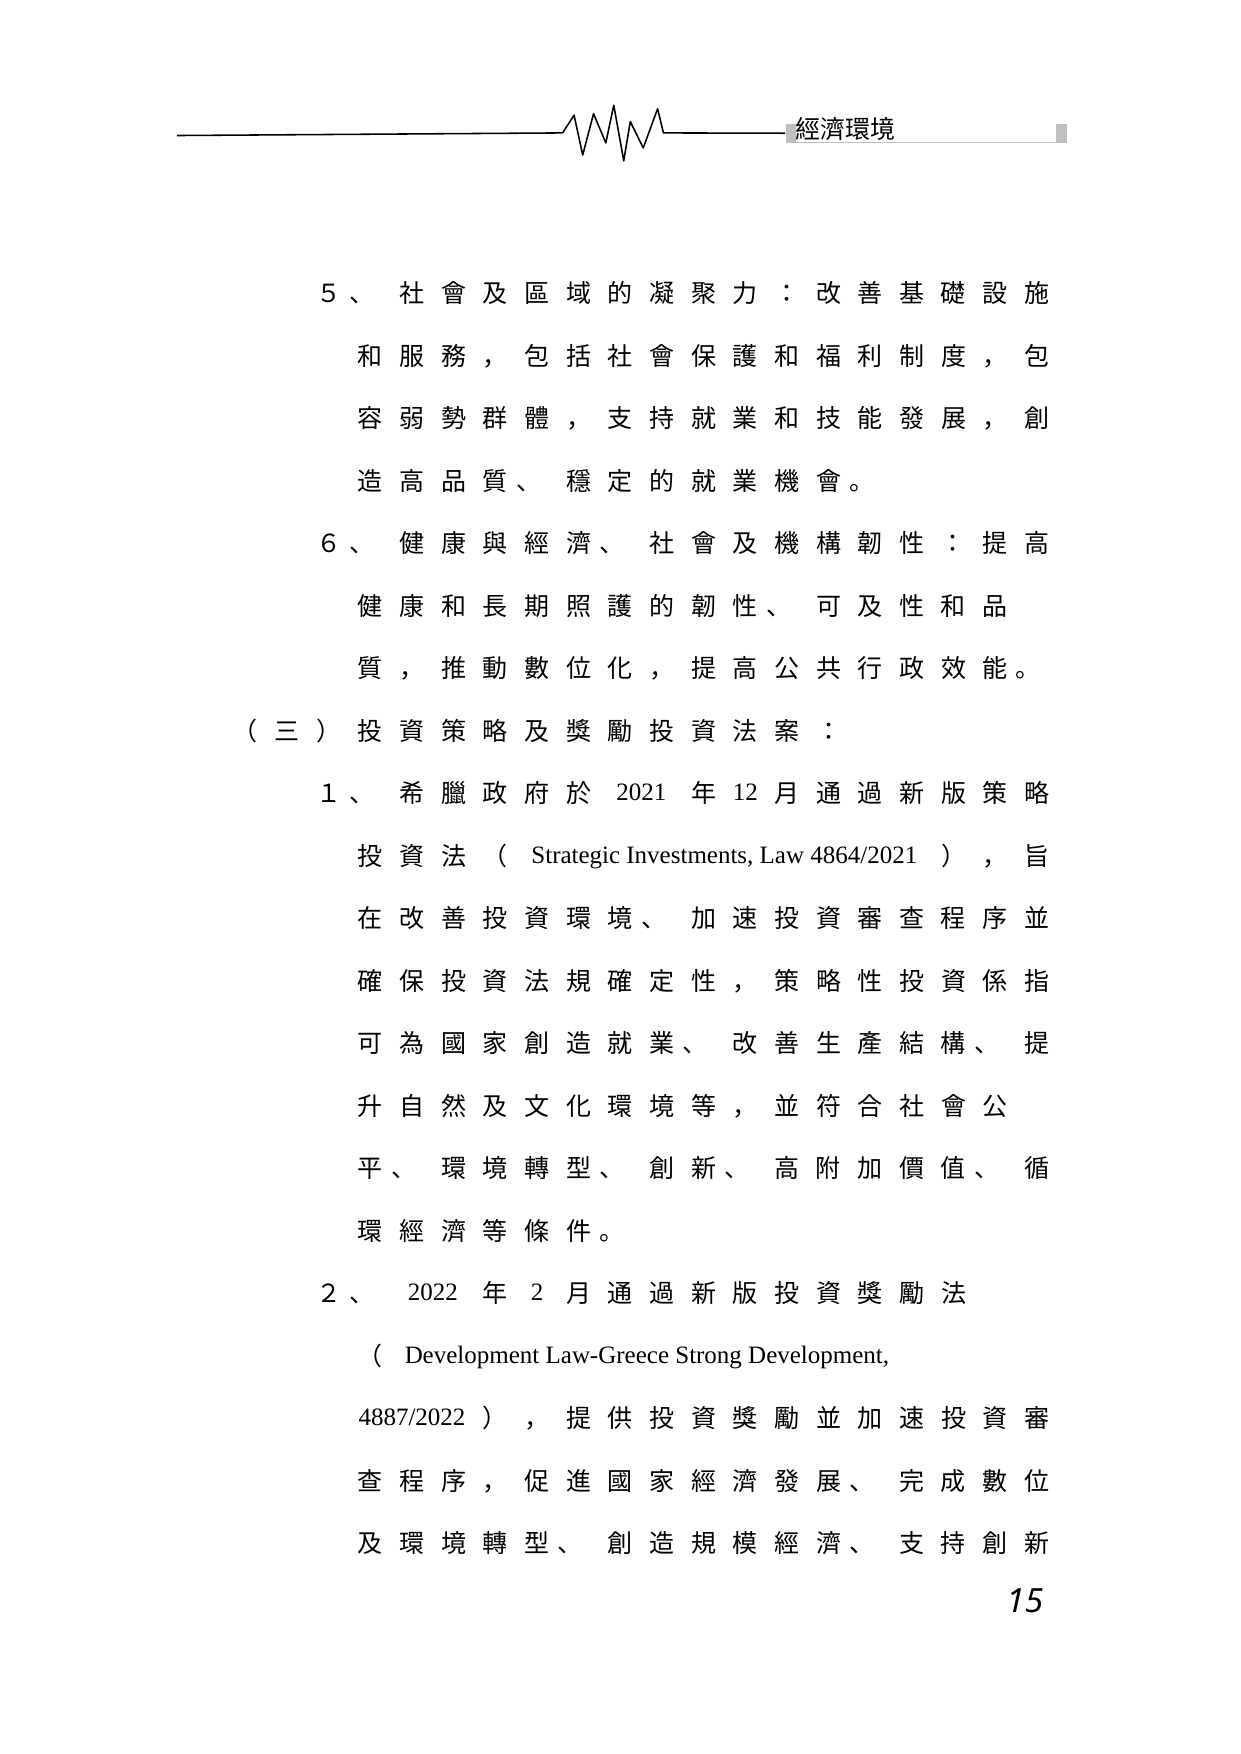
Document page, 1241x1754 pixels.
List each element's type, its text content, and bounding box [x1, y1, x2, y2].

text （三）投資策略及獎勵投資法案： [207, 688, 1058, 750]
text １、希臘政府於2021年12月通過新版策略投資法（Strategic Investments, Law 4864/2021），旨在改善投資環境、加速投資審查程序並確保投資法規確定性，策略性投資係指可為國家創造就業、改善生產結構、提升自然及文化環境等，並符合社會公平、環境轉型、創新、高附加價值、循環經濟等條件。 [281, 750, 1058, 1250]
text ５、社會及區域的凝聚力：改善基礎設施和服務，包括社會保護和福利制度，包容弱勢群體，支持就業和技能發展，創造高品質、穩定的就業機會。 [281, 250, 1058, 500]
text ６、健康與經濟、社會及機構韌性：提高健康和長期照護的韌性、可及性和品質，推動數位化，提高公共行政效能。 [281, 500, 1058, 688]
text ２、2022年2月通過新版投資獎勵法（Development Law-Greece Strong Development, 4887/2022），提供投資獎勵並加速投資審查程序，促進國家經濟發展、完成數位及環境轉型、創造規模經濟、支持創新 [281, 1250, 1058, 1563]
